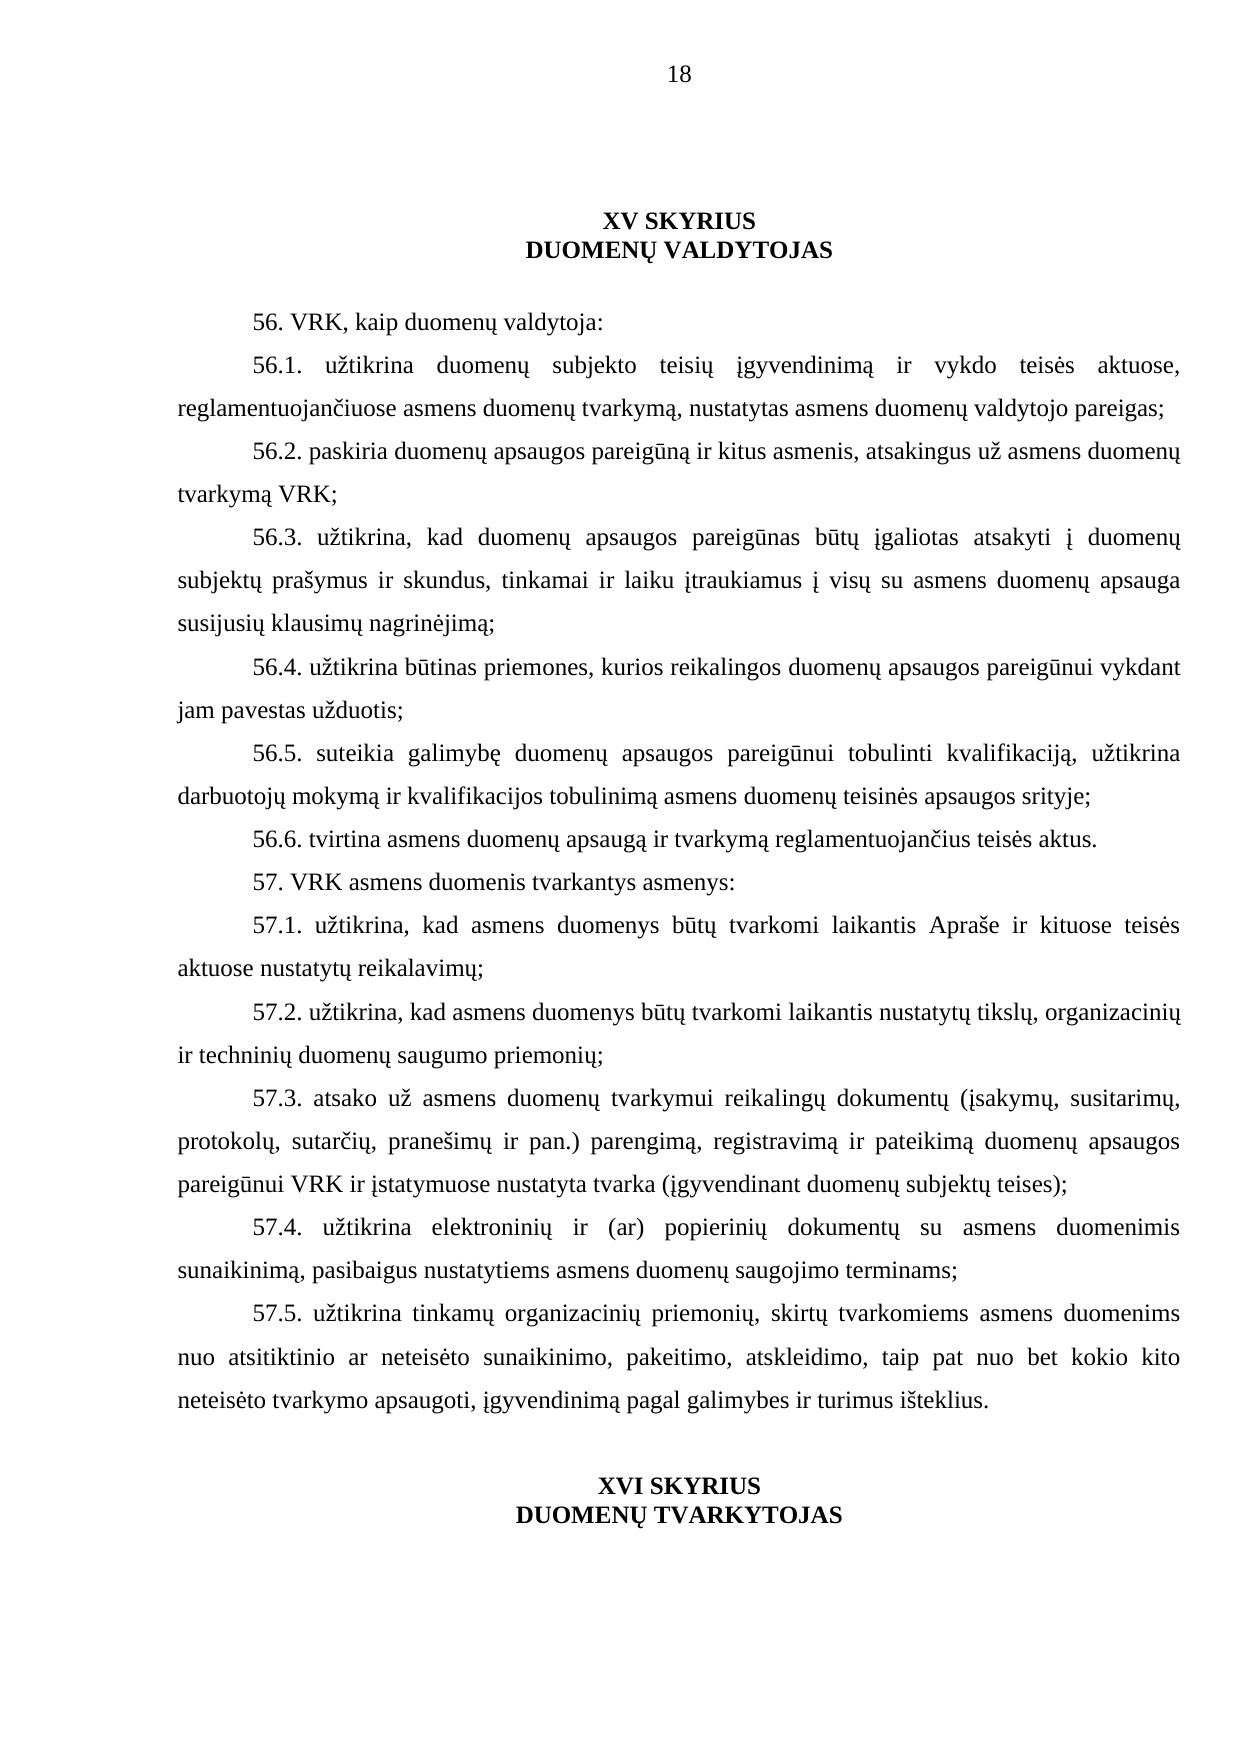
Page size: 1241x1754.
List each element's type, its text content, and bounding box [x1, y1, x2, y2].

text 56.2. paskiria duomenų apsaugos pareigūną ir kitus asmenis, atsakingus už asmens duomenų tvarkymą VRK; [177, 436, 1181, 508]
text DUOMENŲ VALDYTOJAS [177, 235, 1181, 263]
text 57.2. užtikrina, kad asmens duomenys būtų tvarkomi laikantis nustatytų tikslų, organizacinių ir techninių duomenų saugumo priemonių; [177, 997, 1181, 1068]
text 56.5. suteikia galimybę duomenų apsaugos pareigūnui tobulinti kvalifikaciją, užtikrina darbuotojų mokymą ir kvalifikacijos tobulinimą asmens duomenų teisinės apsaugos srityje; [177, 738, 1181, 810]
text DUOMENŲ TVARKYTOJAS [177, 1500, 1181, 1528]
text 57.1. užtikrina, kad asmens duomenys būtų tvarkomi laikantis Apraše ir kituose teisės aktuose nustatytų reikalavimų; [177, 910, 1181, 982]
text XV SKYRIUS [177, 206, 1181, 235]
text 57.3. atsako už asmens duomenų tvarkymui reikalingų dokumentų (įsakymų, susitarimų, protokolų, sutarčių, pranešimų ir pan.) parengimą, registravimą ir pateikimą duomenų apsaugos pareigūnui VRK ir įstatymuose nustatyta tvarka (įgyvendinant duomenų subjektų teises); [177, 1083, 1181, 1198]
text 57.4. užtikrina elektroninių ir (ar) popierinių dokumentų su asmens duomenimis sunaikinimą, pasibaigus nustatytiems asmens duomenų saugojimo terminams; [177, 1212, 1181, 1284]
text XVI SKYRIUS [177, 1471, 1181, 1500]
text 57. VRK asmens duomenis tvarkantys asmenys: [177, 867, 1181, 896]
text 56.1. užtikrina duomenų subjekto teisių įgyvendinimą ir vykdo teisės aktuose, reglamentuojančiuose asmens duomenų tvarkymą, nustatytas asmens duomenų valdytojo pareigas; [177, 350, 1181, 422]
text 56.6. tvirtina asmens duomenų apsaugą ir tvarkymą reglamentuojančius teisės aktus. [177, 824, 1181, 853]
text 56.3. užtikrina, kad duomenų apsaugos pareigūnas būtų įgaliotas atsakyti į duomenų subjektų prašymus ir skundus, tinkamai ir laiku įtraukiamus į visų su asmens duomenų apsauga susijusių klausimų nagrinėjimą; [177, 522, 1181, 637]
text 57.5. užtikrina tinkamų organizacinių priemonių, skirtų tvarkomiems asmens duomenims nuo atsitiktinio ar neteisėto sunaikinimo, pakeitimo, atskleidimo, taip pat nuo bet kokio kito neteisėto tvarkymo apsaugoti, įgyvendinimą pagal galimybes ir turimus išteklius. [177, 1298, 1181, 1413]
text 56.4. užtikrina būtinas priemones, kurios reikalingos duomenų apsaugos pareigūnui vykdant jam pavestas užduotis; [177, 652, 1181, 723]
text 56. VRK, kaip duomenų valdytoja: [177, 307, 1181, 335]
